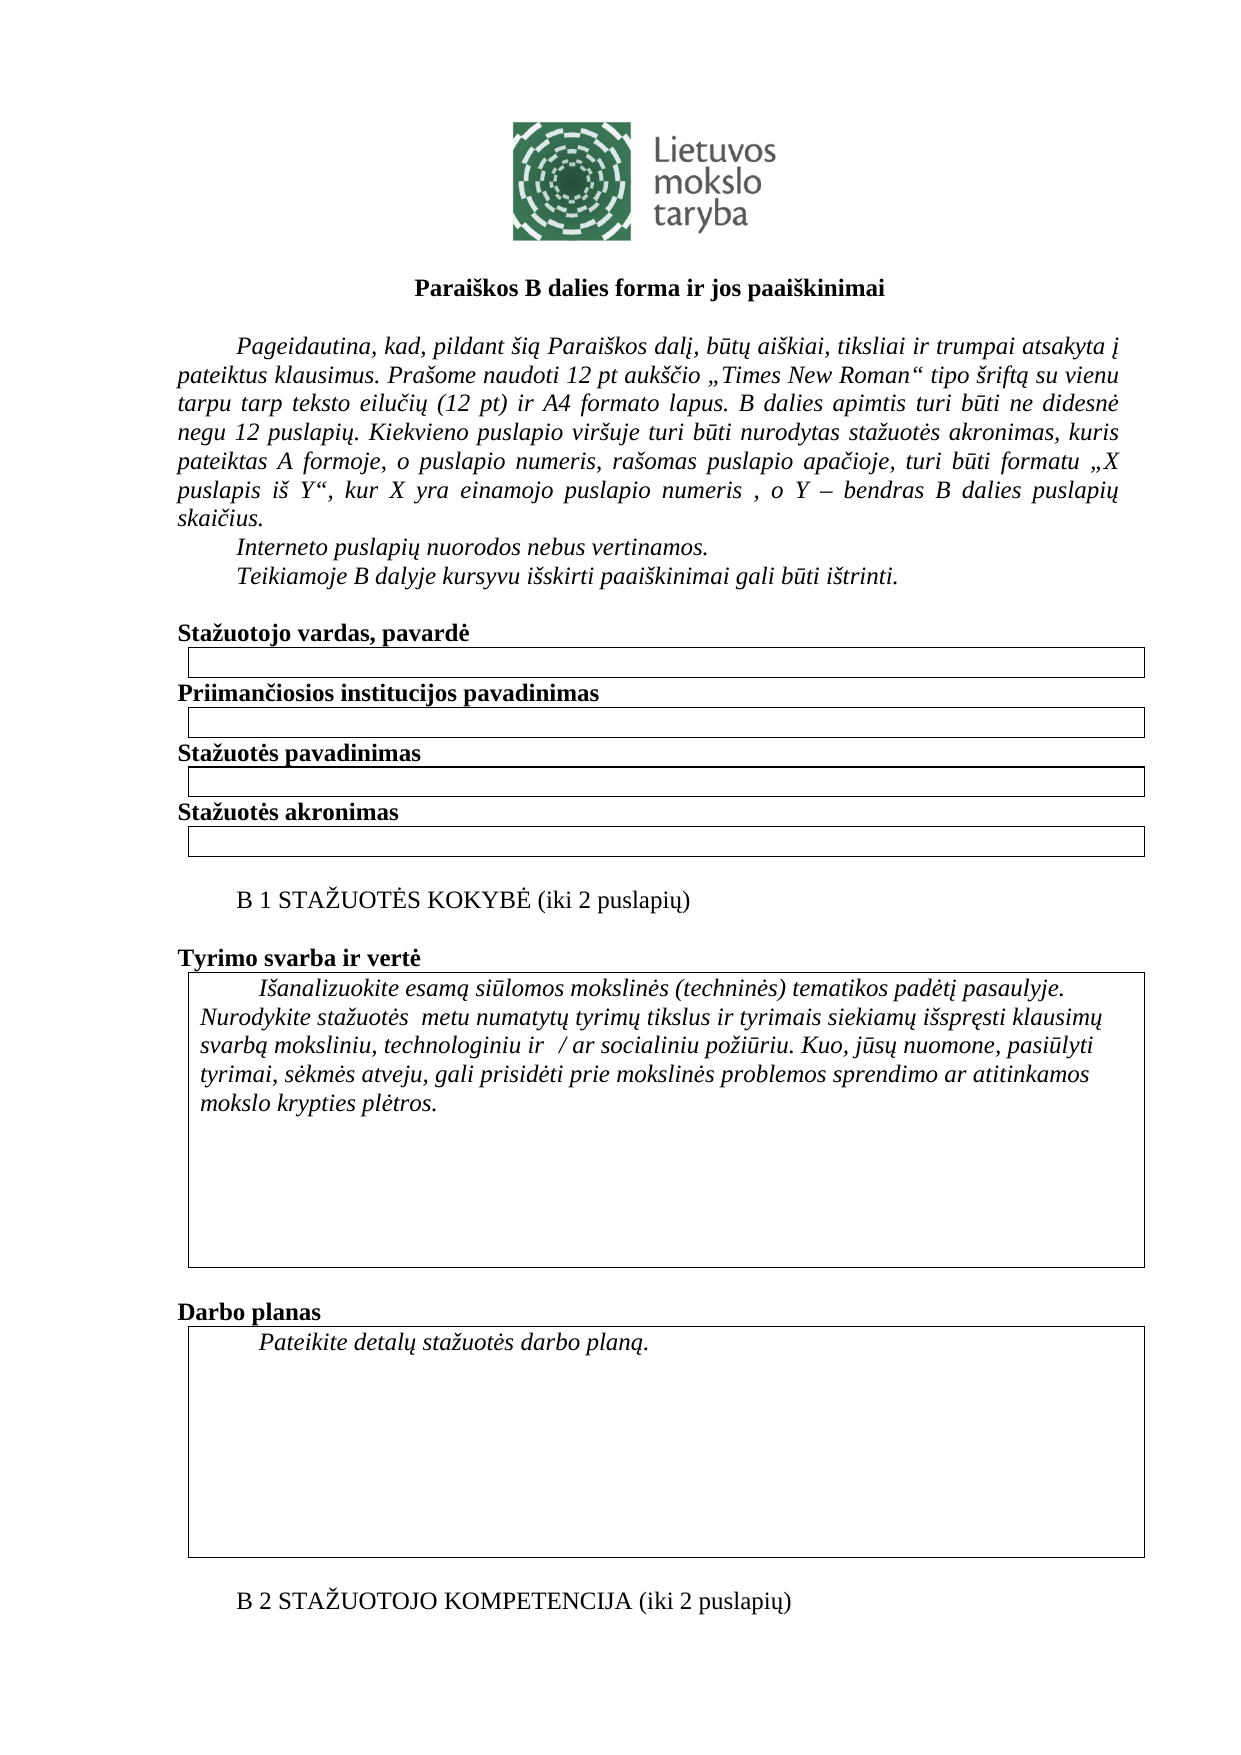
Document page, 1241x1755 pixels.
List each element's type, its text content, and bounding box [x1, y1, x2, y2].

text Interneto puslapių nuorodos nebus vertinamos. [177, 532, 1122, 561]
table_header [189, 648, 1144, 677]
text Stažuotės pavadinimas [177, 738, 1122, 766]
table_header [189, 708, 1144, 737]
text Paraiškos B dalies forma ir jos paaiškinimai [177, 273, 1122, 302]
text Stažuotojo vardas, pavardė [177, 618, 1122, 647]
table_header [189, 768, 1144, 796]
table_header Pateikite detalų stažuotės darbo planą. [189, 1327, 1144, 1557]
text Pageidautina, kad, pildant šią Paraiškos dalį, būtų aiškiai, tiksliai ir trumpai atsakyta į pateiktus klausimus. Prašome naudoti 12 pt aukščio „Times New Roman“ tipo šriftą su vienu tarpu tarp teksto eilučių (12 pt) ir A4 formato lapus. B dalies apimtis turi būti ne didesnė negu 12 puslapių. Kiekvieno puslapio viršuje turi būti nurodytas stažuotės akronimas, kuris pateiktas A formoje, o puslapio numeris, rašomas puslapio apačioje, turi būti formatu „X puslapis iš Y“, kur X yra einamojo puslapio numeris , o Y – bendras B dalies puslapių skaičius. [177, 331, 1122, 532]
text B 2 STAŽUOTOJO KOMPETENCIJA (iki 2 puslapių) [177, 1586, 1122, 1615]
text Darbo planas [177, 1297, 1122, 1326]
text Teikiamoje B dalyje kursyvu išskirti paaiškinimai gali būti ištrinti. [177, 561, 1122, 590]
text Priimančiosios institucijos pavadinimas [177, 678, 1122, 707]
table_header Išanalizuokite esamą siūlomos mokslinės (techninės) tematikos padėtį pasaulyje. Nurodykite stažuotės metu numatytų tyrimų tikslus ir tyrimais siekiamų išspręsti klausimų svarbą moksliniu, technologiniu ir / ar socialiniu požiūriu. Kuo, jūsų nuomone, pasiūlyti tyrimai, sėkmės atveju, gali prisidėti prie mokslinės problemos sprendimo ar atitinkamos mokslo krypties plėtros. [189, 973, 1144, 1267]
text B 1 STAŽUOTĖS KOKYBĖ (iki 2 puslapių) [177, 886, 1122, 914]
text Tyrimo svarba ir vertė [177, 943, 1122, 972]
table_header [189, 827, 1144, 856]
text Stažuotės akronimas [177, 797, 1122, 826]
